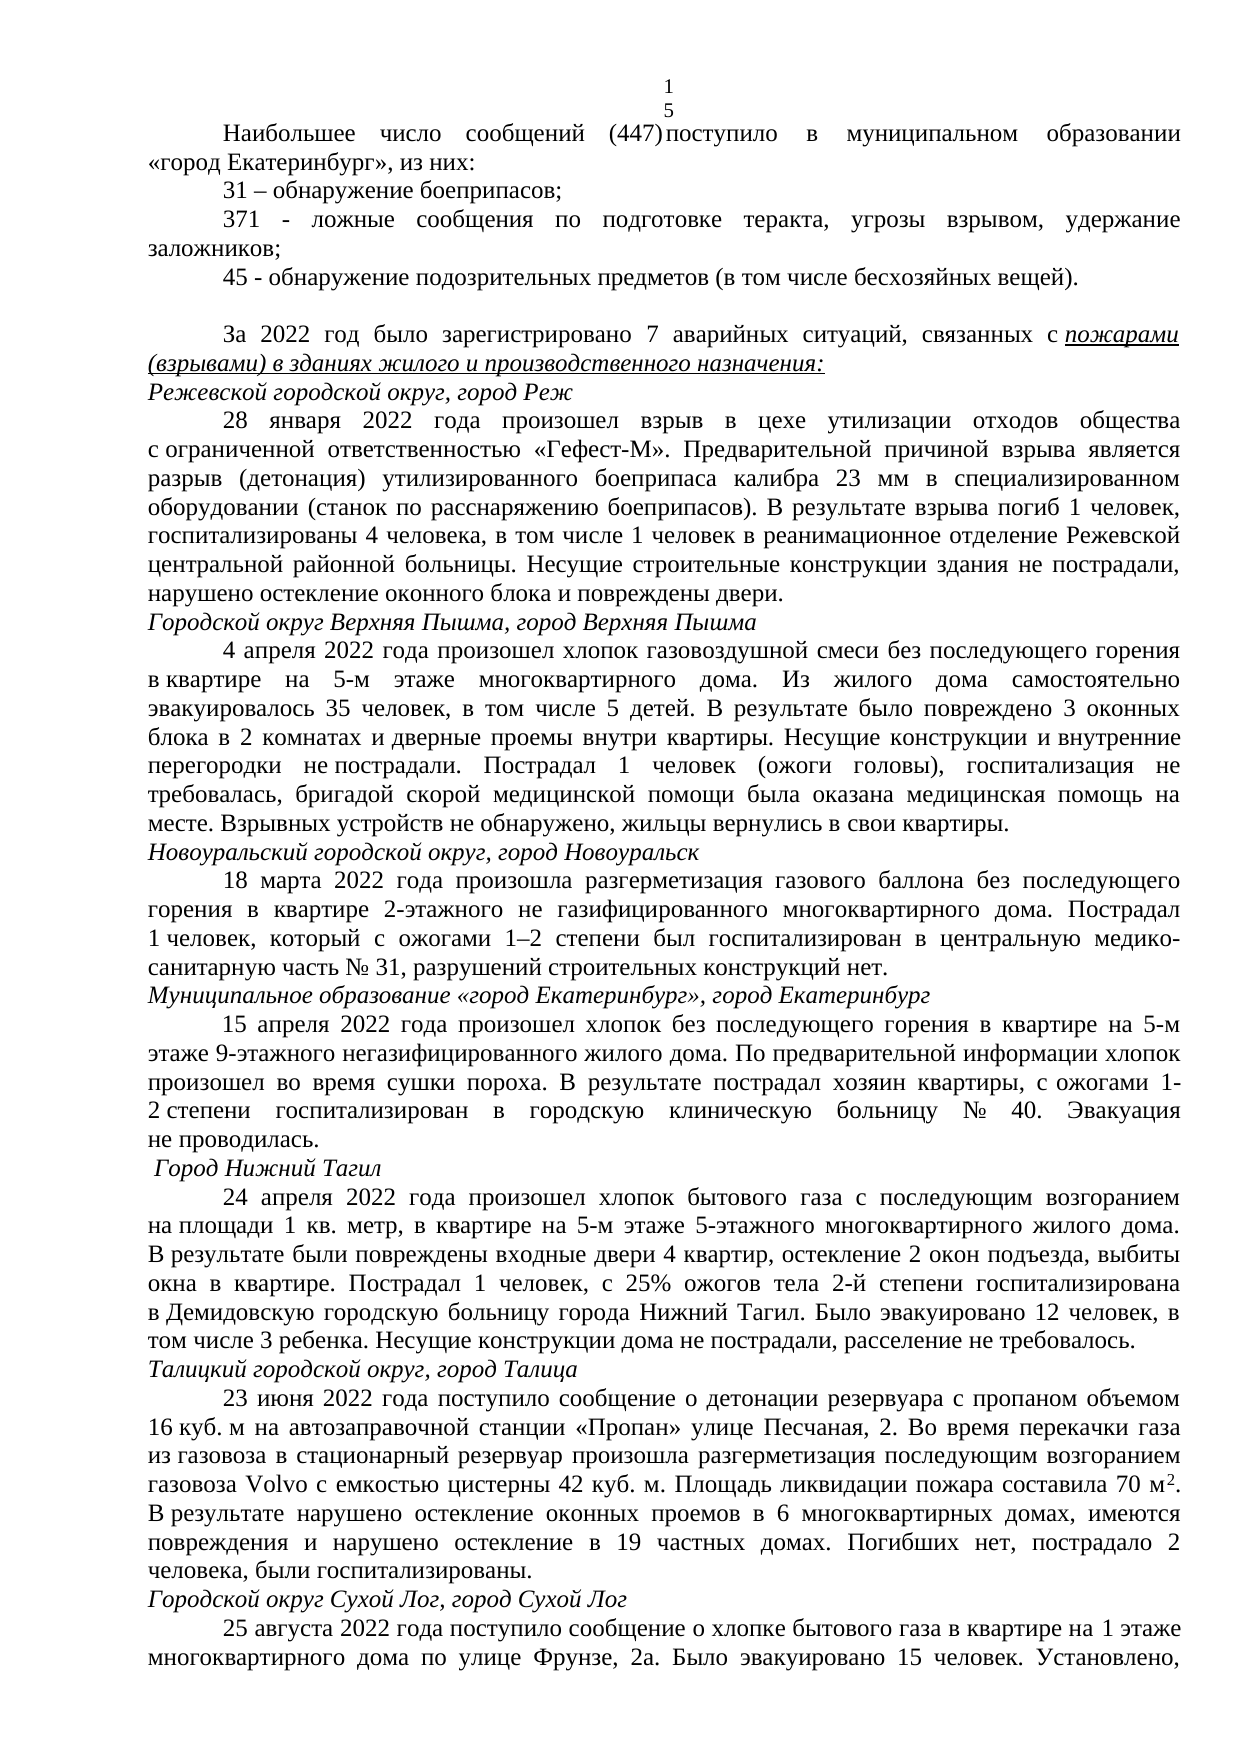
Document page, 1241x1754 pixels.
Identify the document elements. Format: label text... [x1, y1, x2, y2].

text 4 апреля 2022 года произошел хлопок газовоздушной смеси без последующего горения в квартире на 5-м этаже многоквартирного дома. Из жилого дома самостоятельно эвакуировалось 35 человек, в том числе 5 детей. В результате было повреждено 3 оконных блока в 2 комнатах и дверные проемы внутри квартиры. Несущие конструкции и внутренние перегородки не пострадали. Пострадал 1 человек (ожоги головы), госпитализация не требовалась, бригадой скорой медицинской помощи была оказана медицинская помощь на месте. Взрывных устройств не обнаружено, жильцы вернулись в свои квартиры. [148, 636, 1181, 837]
text Талицкий городской округ, город Талица [148, 1354, 1181, 1383]
text 31 – обнаружение боеприпасов; [148, 176, 1181, 204]
text Городской округ Сухой Лог, город Сухой Лог [148, 1584, 1181, 1613]
text Город Нижний Тагил [148, 1153, 1181, 1182]
text 24 апреля 2022 года произошел хлопок бытового газа с последующим возгоранием на площади 1 кв. метр, в квартире на 5-м этаже 5-этажного многоквартирного жилого дома. В результате были повреждены входные двери 4 квартир, остекление 2 окон подъезда, выбиты окна в квартире. Пострадал 1 человек, с 25% ожогов тела 2-й степени госпитализирована в Демидовскую городскую больницу города Нижний Тагил. Было эвакуировано 12 человек, в том числе 3 ребенка. Несущие конструкции дома не пострадали, расселение не требовалось. [148, 1182, 1181, 1354]
text 28 января 2022 года произошел взрыв в цехе утилизации отходов общества с ограниченной ответственностью «Гефест-М». Предварительной причиной взрыва является разрыв (детонация) утилизированного боеприпаса калибра 23 мм в специализированном оборудовании (станок по расснаряжению боеприпасов). В результате взрыва погиб 1 человек, госпитализированы 4 человека, в том числе 1 человек в реанимационное отделение Режевской центральной районной больницы. Несущие строительные конструкции здания не пострадали, нарушено остекление оконного блока и повреждены двери. [148, 406, 1181, 607]
text Новоуральский городской округ, город Новоуральск [148, 837, 1181, 866]
text 25 августа 2022 года поступило сообщение о хлопке бытового газа в квартире на 1 этаже многоквартирного дома по улице Фрунзе, 2а. Было эвакуировано 15 человек. Установлено, [148, 1613, 1181, 1671]
text За 2022 год было зарегистрировано 7 аварийных ситуаций, связанных с пожарами (взрывами) в зданиях жилого и производственного назначения: [148, 319, 1181, 377]
text 45 - обнаружение подозрительных предметов (в том числе бесхозяйных вещей). [148, 262, 1181, 291]
text 371 - ложные сообщения по подготовке теракта, угрозы взрывом, удержание заложников; [148, 204, 1181, 262]
text Городской округ Верхняя Пышма, город Верхняя Пышма [148, 607, 1181, 636]
text Режевской городской округ, город Реж [148, 377, 1181, 406]
text Муниципальное образование «город Екатеринбург», город Екатеринбург [148, 981, 1181, 1009]
text 18 марта 2022 года произошла разгерметизация газового баллона без последующего горения в квартире 2-этажного не газифицированного многоквартирного дома. Пострадал 1 человек, который с ожогами 1–2 степени был госпитализирован в центральную медико-санитарную часть № 31, разрушений строительных конструкций нет. [148, 866, 1181, 981]
text 15 апреля 2022 года произошел хлопок без последующего горения в квартире на 5-м этаже 9-этажного негазифицированного жилого дома. По предварительной информации хлопок произошел во время сушки пороха. В результате пострадал хозяин квартиры, с ожогами 1-2 степени госпитализирован в городскую клиническую больницу № 40. Эвакуация не проводилась. [148, 1009, 1181, 1153]
text Наибольшее число сообщений (447) поступило в муниципальном образовании «город Екатеринбург», из них: [148, 118, 1181, 176]
text 23 июня 2022 года поступило сообщение о детонации резервуара с пропаном объемом 16 куб. м на автозаправочной станции «Пропан» улице Песчаная, 2. Во время перекачки газа из газовоза в стационарный резервуар произошла разгерметизация последующим возгоранием газовоза Volvo с емкостью цистерны 42 куб. м. Площадь ликвидации пожара составила 70 м2. В результате нарушено остекление оконных проемов в 6 многоквартирных домах, имеются повреждения и нарушено остекление в 19 частных домах. Погибших нет, пострадало 2 человека, были госпитализированы. [148, 1383, 1181, 1584]
